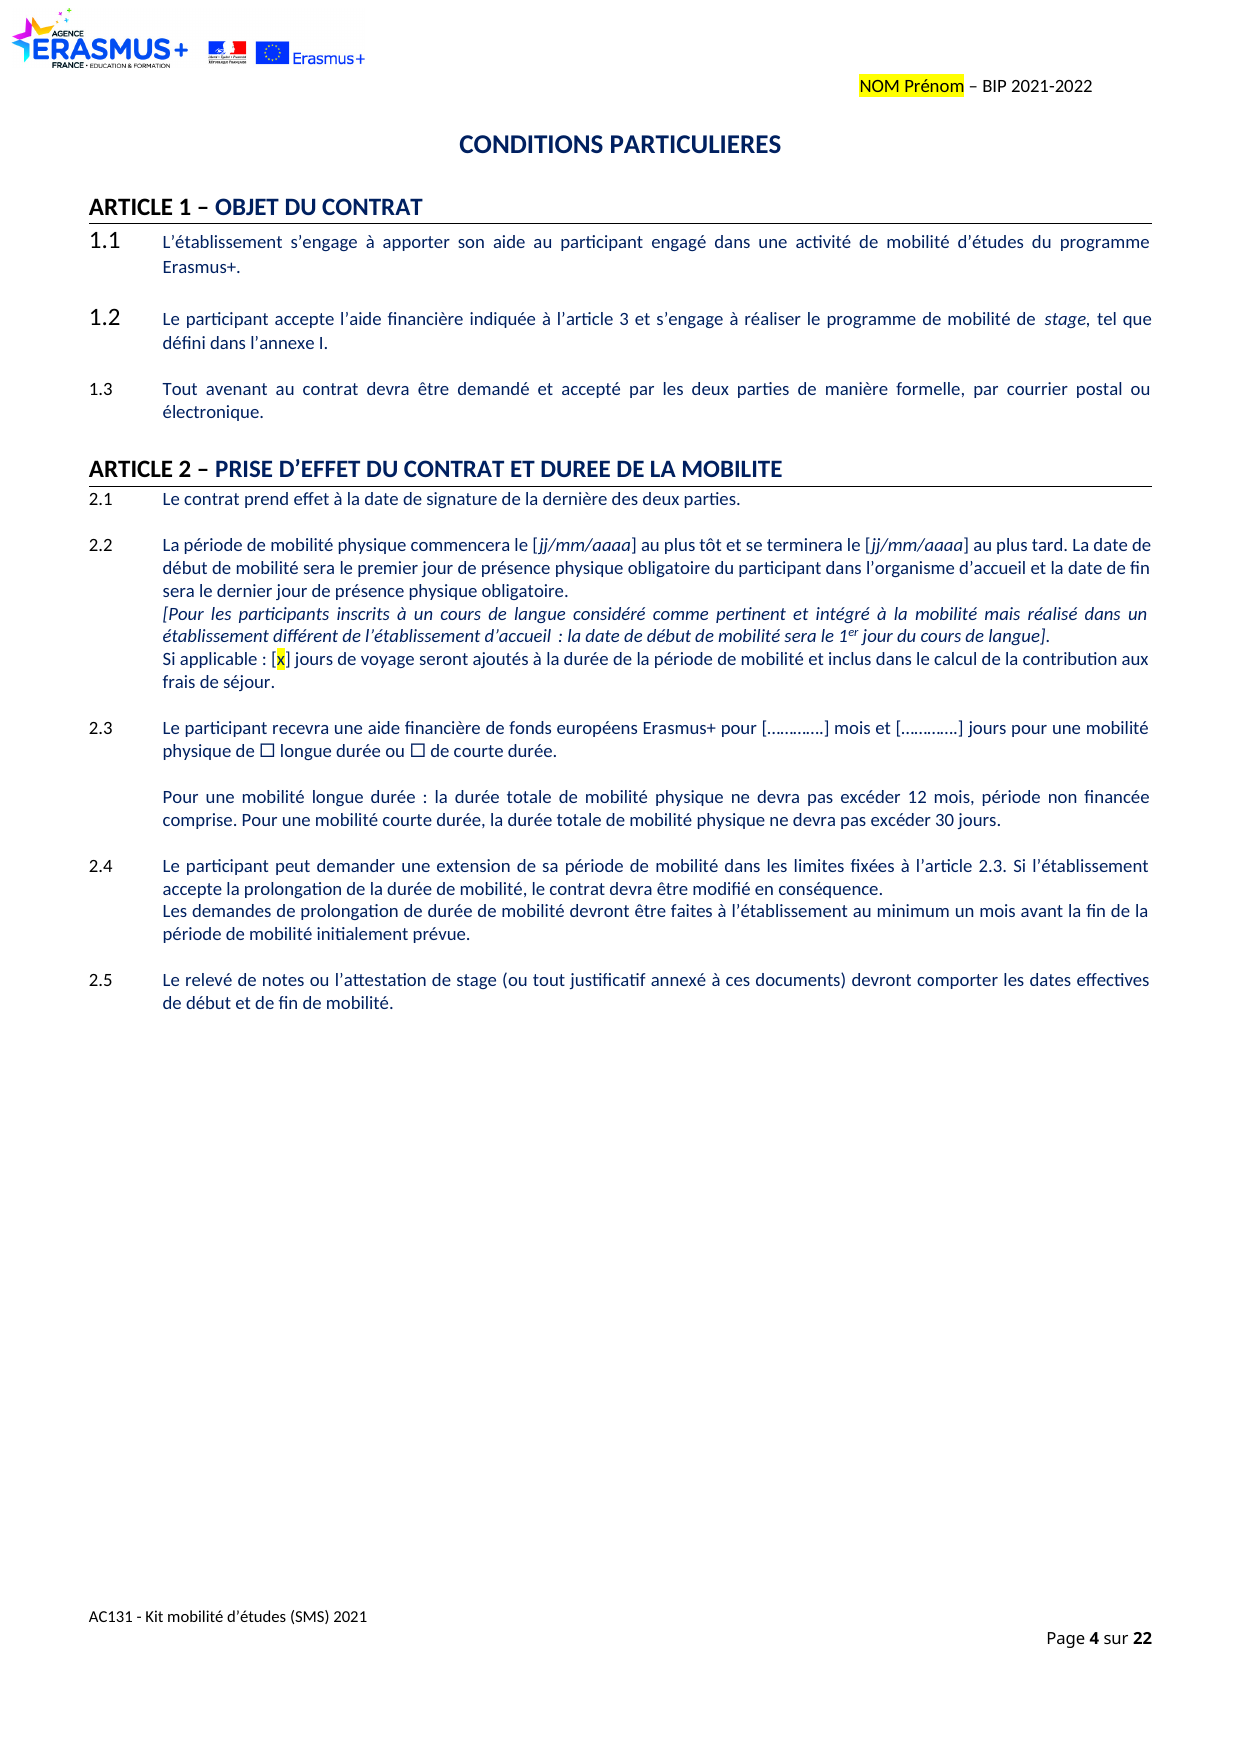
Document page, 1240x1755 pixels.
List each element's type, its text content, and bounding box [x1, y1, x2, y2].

text [Pour les participants inscrits à un cours de langue considéré comme pertinent et intégré à la mobilité mais réalisé dans un établissement différent de l’établissement d’accueil : la date de début de mobilité sera le 1er jour du cours de langue]. [162, 602, 1152, 647]
text CONDITIONS PARTICULIERES [89, 127, 1152, 160]
text Les demandes de prolongation de durée de mobilité devront être faites à l’établissement au minimum un mois avant la fin de la période de mobilité initialement prévue. [162, 899, 1152, 945]
text 2.1 Le contrat prend effet à la date de signature de la dernière des deux parties. [89, 487, 1152, 510]
text 2.4 Le participant peut demander une extension de sa période de mobilité dans les limites fixées à l’article 2.3. Si l’établissement accepte la prolongation de la durée de mobilité, le contrat devra être modifié en conséquence. [89, 854, 1152, 899]
text 2.2 La période de mobilité physique commencera le [jj/mm/aaaa] au plus tôt et se terminera le [jj/mm/aaaa] au plus tard. La date de début de mobilité sera le premier jour de présence physique obligatoire du participant dans l’organisme d’accueil et la date de fin sera le dernier jour de présence physique obligatoire. [89, 533, 1152, 602]
text Pour une mobilité longue durée : la durée totale de mobilité physique ne devra pas excéder 12 mois, période non financée comprise. Pour une mobilité courte durée, la durée totale de mobilité physique ne devra pas excéder 30 jours. [162, 785, 1152, 831]
text Si applicable : [x] jours de voyage seront ajoutés à la durée de la période de mobilité et inclus dans le calcul de la contribution aux frais de séjour. [162, 647, 1152, 693]
text 2.5 Le relevé de notes ou l’attestation de stage (ou tout justificatif annexé à ces documents) devront comporter les dates effectives de début et de fin de mobilité. [89, 968, 1152, 1014]
list Le participant accepte l’aide financière indiquée à l’article 3 et s’engage à réaliser le programme de mobilité de stage, tel que défini dans l’annexe I. [89, 301, 1152, 354]
text 2.3 Le participant recevra une aide financière de fonds européens Erasmus+ pour [………….] mois et [………….] jours pour une mobilité physique de  longue durée ou  de courte durée. [89, 716, 1152, 762]
text 1.3 Tout avenant au contrat devra être demandé et accepté par les deux parties de manière formelle, par courrier postal ou électronique. [89, 377, 1152, 423]
list L’établissement s’engage à apporter son aide au participant engagé dans une activité de mobilité d’études du programme Erasmus+. [89, 224, 1152, 278]
text ARTICLE 2 – PRISE D’EFFET DU CONTRAT ET DUREE DE LA MOBILITE [89, 453, 1152, 486]
text ARTICLE 1 – OBJET DU CONTRAT [89, 191, 1152, 223]
